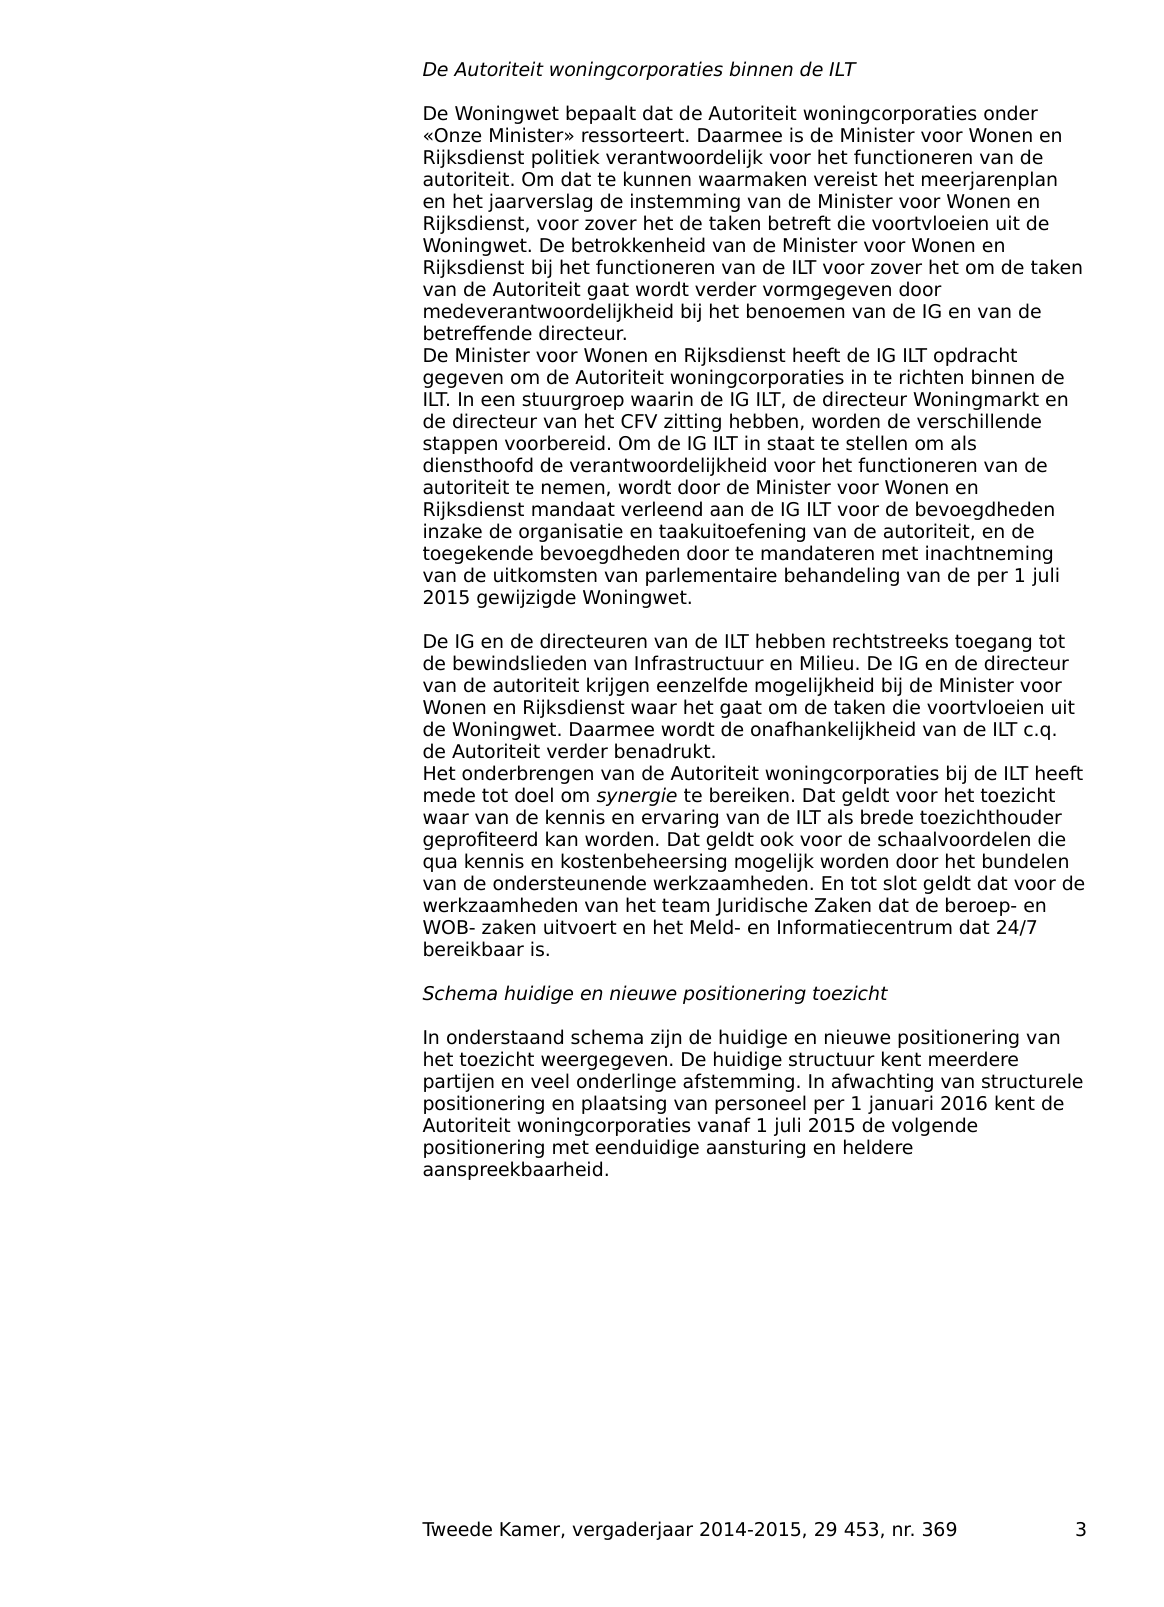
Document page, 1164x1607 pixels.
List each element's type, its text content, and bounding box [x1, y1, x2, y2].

text De IG en de directeuren van de ILT hebben rechtstreeks toegang tot de bewindslieden van Infrastructuur en Milieu. De IG en de directeur van de autoriteit krijgen eenzelfde mogelijkheid bij de Minister voor Wonen en Rijksdienst waar het gaat om de taken die voortvloeien uit de Woningwet. Daarmee wordt de onafhankelijkheid van de ILT c.q. de Autoriteit verder benadrukt. [422, 631, 1087, 763]
text De Minister voor Wonen en Rijksdienst heeft de IG ILT opdracht gegeven om de Autoriteit woningcorporaties in te richten binnen de ILT. In een stuurgroep waarin de IG ILT, de directeur Woningmarkt en de directeur van het CFV zitting hebben, worden de verschillende stappen voorbereid. Om de IG ILT in staat te stellen om als diensthoofd de verantwoordelijkheid voor het functioneren van de autoriteit te nemen, wordt door de Minister voor Wonen en Rijksdienst mandaat verleend aan de IG ILT voor de bevoegdheden inzake de organisatie en taakuitoefening van de autoriteit, en de toegekende bevoegdheden door te mandateren met inachtneming van de uitkomsten van parlementaire behandeling van de per 1 juli 2015 gewijzigde Woningwet. [422, 345, 1087, 609]
text In onderstaand schema zijn de huidige en nieuwe positionering van het toezicht weergegeven. De huidige structuur kent meerdere partijen en veel onderlinge afstemming. In afwachting van structurele positionering en plaatsing van personeel per 1 januari 2016 kent de Autoriteit woningcorporaties vanaf 1 juli 2015 de volgende positionering met eenduidige aansturing en heldere aanspreekbaarheid. [422, 1027, 1087, 1181]
text Het onderbrengen van de Autoriteit woningcorporaties bij de ILT heeft mede tot doel om synergie te bereiken. Dat geldt voor het toezicht waar van de kennis en ervaring van de ILT als brede toezichthouder geprofiteerd kan worden. Dat geldt ook voor de schaalvoordelen die qua kennis en kostenbeheersing mogelijk worden door het bundelen van de ondersteunende werkzaamheden. En tot slot geldt dat voor de werkzaamheden van het team Juridische Zaken dat de beroep- en WOB- zaken uitvoert en het Meld- en Informatiecentrum dat 24/7 bereikbaar is. [422, 763, 1087, 961]
subtitle Schema huidige en nieuwe positionering toezicht [422, 983, 1087, 1005]
subtitle De Autoriteit woningcorporaties binnen de ILT [422, 59, 1087, 81]
text De Woningwet bepaalt dat de Autoriteit woningcorporaties onder «Onze Minister» ressorteert. Daarmee is de Minister voor Wonen en Rijksdienst politiek verantwoordelijk voor het functioneren van de autoriteit. Om dat te kunnen waarmaken vereist het meerjarenplan en het jaarverslag de instemming van de Minister voor Wonen en Rijksdienst, voor zover het de taken betreft die voortvloeien uit de Woningwet. De betrokkenheid van de Minister voor Wonen en Rijksdienst bij het functioneren van de ILT voor zover het om de taken van de Autoriteit gaat wordt verder vormgegeven door medeverantwoordelijkheid bij het benoemen van de IG en van de betreffende directeur. [422, 103, 1087, 345]
